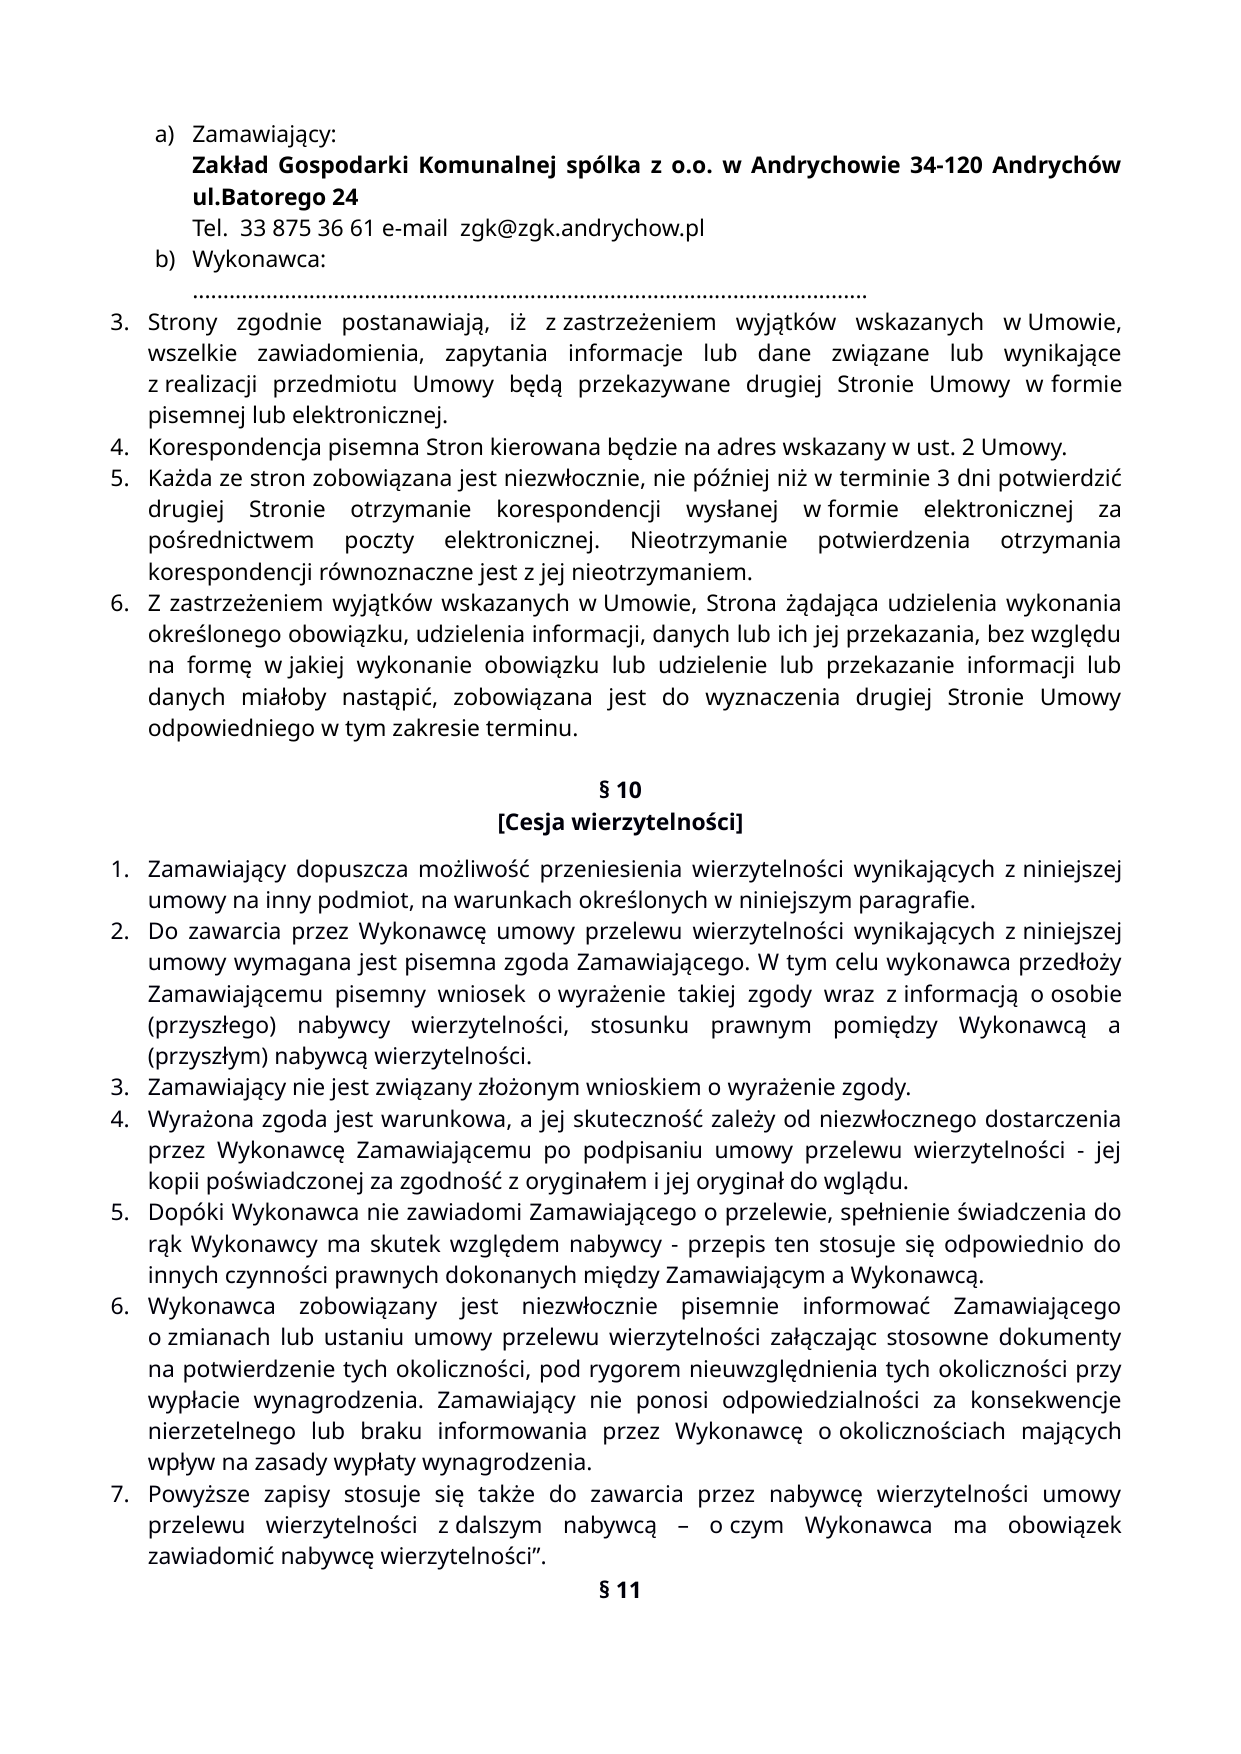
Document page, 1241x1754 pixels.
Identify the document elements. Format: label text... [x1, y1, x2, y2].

list Wykonawca zobowiązany jest niezwłocznie pisemnie informować Zamawiającego o zmianach lub ustaniu umowy przelewu wierzytelności załączając stosowne dokumenty na potwierdzenie tych okoliczności, pod rygorem nieuwzględnienia tych okoliczności przy wypłacie wynagrodzenia. Zamawiający nie ponosi odpowiedzialności za konsekwencje nierzetelnego lub braku informowania przez Wykonawcę o okolicznościach mających wpływ na zasady wypłaty wynagrodzenia. [110, 1290, 1122, 1477]
text .............................................................................................................. [192, 274, 1122, 306]
list Wyrażona zgoda jest warunkowa, a jej skuteczność zależy od niezwłocznego dostarczenia przez Wykonawcę Zamawiającemu po podpisaniu umowy przelewu wierzytelności - jej kopii poświadczonej za zgodność z oryginałem i jej oryginał do wglądu. [110, 1102, 1122, 1196]
text Zakład Gospodarki Komunalnej spólka z o.o. w Andrychowie 34-120 Andrychów ul.Batorego 24 [192, 149, 1122, 212]
text Tel. 33 875 36 61 e-mail zgk@zgk.andrychow.pl [192, 212, 1122, 243]
list Wykonawca: [154, 243, 1122, 274]
list Zamawiający dopuszcza możliwość przeniesienia wierzytelności wynikających z niniejszej umowy na inny podmiot, na warunkach określonych w niniejszym paragrafie. [110, 852, 1122, 915]
text § 10 [118, 774, 1122, 806]
list Strony zgodnie postanawiają, iż z zastrzeżeniem wyjątków wskazanych w Umowie, wszelkie zawiadomienia, zapytania informacje lub dane związane lub wynikające z realizacji przedmiotu Umowy będą przekazywane drugiej Stronie Umowy w formie pisemnej lub elektronicznej. [110, 306, 1122, 431]
list Zamawiający: [154, 118, 1122, 149]
list Do zawarcia przez Wykonawcę umowy przelewu wierzytelności wynikających z niniejszej umowy wymagana jest pisemna zgoda Zamawiającego. W tym celu wykonawca przedłoży Zamawiającemu pisemny wniosek o wyrażenie takiej zgody wraz z informacją o osobie (przyszłego) nabywcy wierzytelności, stosunku prawnym pomiędzy Wykonawcą a (przyszłym) nabywcą wierzytelności. [110, 915, 1122, 1071]
list Korespondencja pisemna Stron kierowana będzie na adres wskazany w ust. 2 Umowy. [110, 431, 1122, 462]
list Każda ze stron zobowiązana jest niezwłocznie, nie później niż w terminie 3 dni potwierdzić drugiej Stronie otrzymanie korespondencji wysłanej w formie elektronicznej za pośrednictwem poczty elektronicznej. Nieotrzymanie potwierdzenia otrzymania korespondencji równoznaczne jest z jej nieotrzymaniem. [110, 462, 1122, 587]
list Z zastrzeżeniem wyjątków wskazanych w Umowie, Strona żądająca udzielenia wykonania określonego obowiązku, udzielenia informacji, danych lub ich jej przekazania, bez względu na formę w jakiej wykonanie obowiązku lub udzielenie lub przekazanie informacji lub danych miałoby nastąpić, zobowiązana jest do wyznaczenia drugiej Stronie Umowy odpowiedniego w tym zakresie terminu. [110, 587, 1122, 743]
text [Cesja wierzytelności] [118, 806, 1122, 837]
list Dopóki Wykonawca nie zawiadomi Zamawiającego o przelewie, spełnienie świadczenia do rąk Wykonawcy ma skutek względem nabywcy - przepis ten stosuje się odpowiednio do innych czynności prawnych dokonanych między Zamawiającym a Wykonawcą. [110, 1196, 1122, 1290]
list Zamawiający nie jest związany złożonym wnioskiem o wyrażenie zgody. [110, 1071, 1122, 1102]
list Powyższe zapisy stosuje się także do zawarcia przez nabywcę wierzytelności umowy przelewu wierzytelności z dalszym nabywcą – o czym Wykonawca ma obowiązek zawiadomić nabywcę wierzytelności”. [110, 1477, 1122, 1571]
text § 11 [118, 1574, 1122, 1605]
